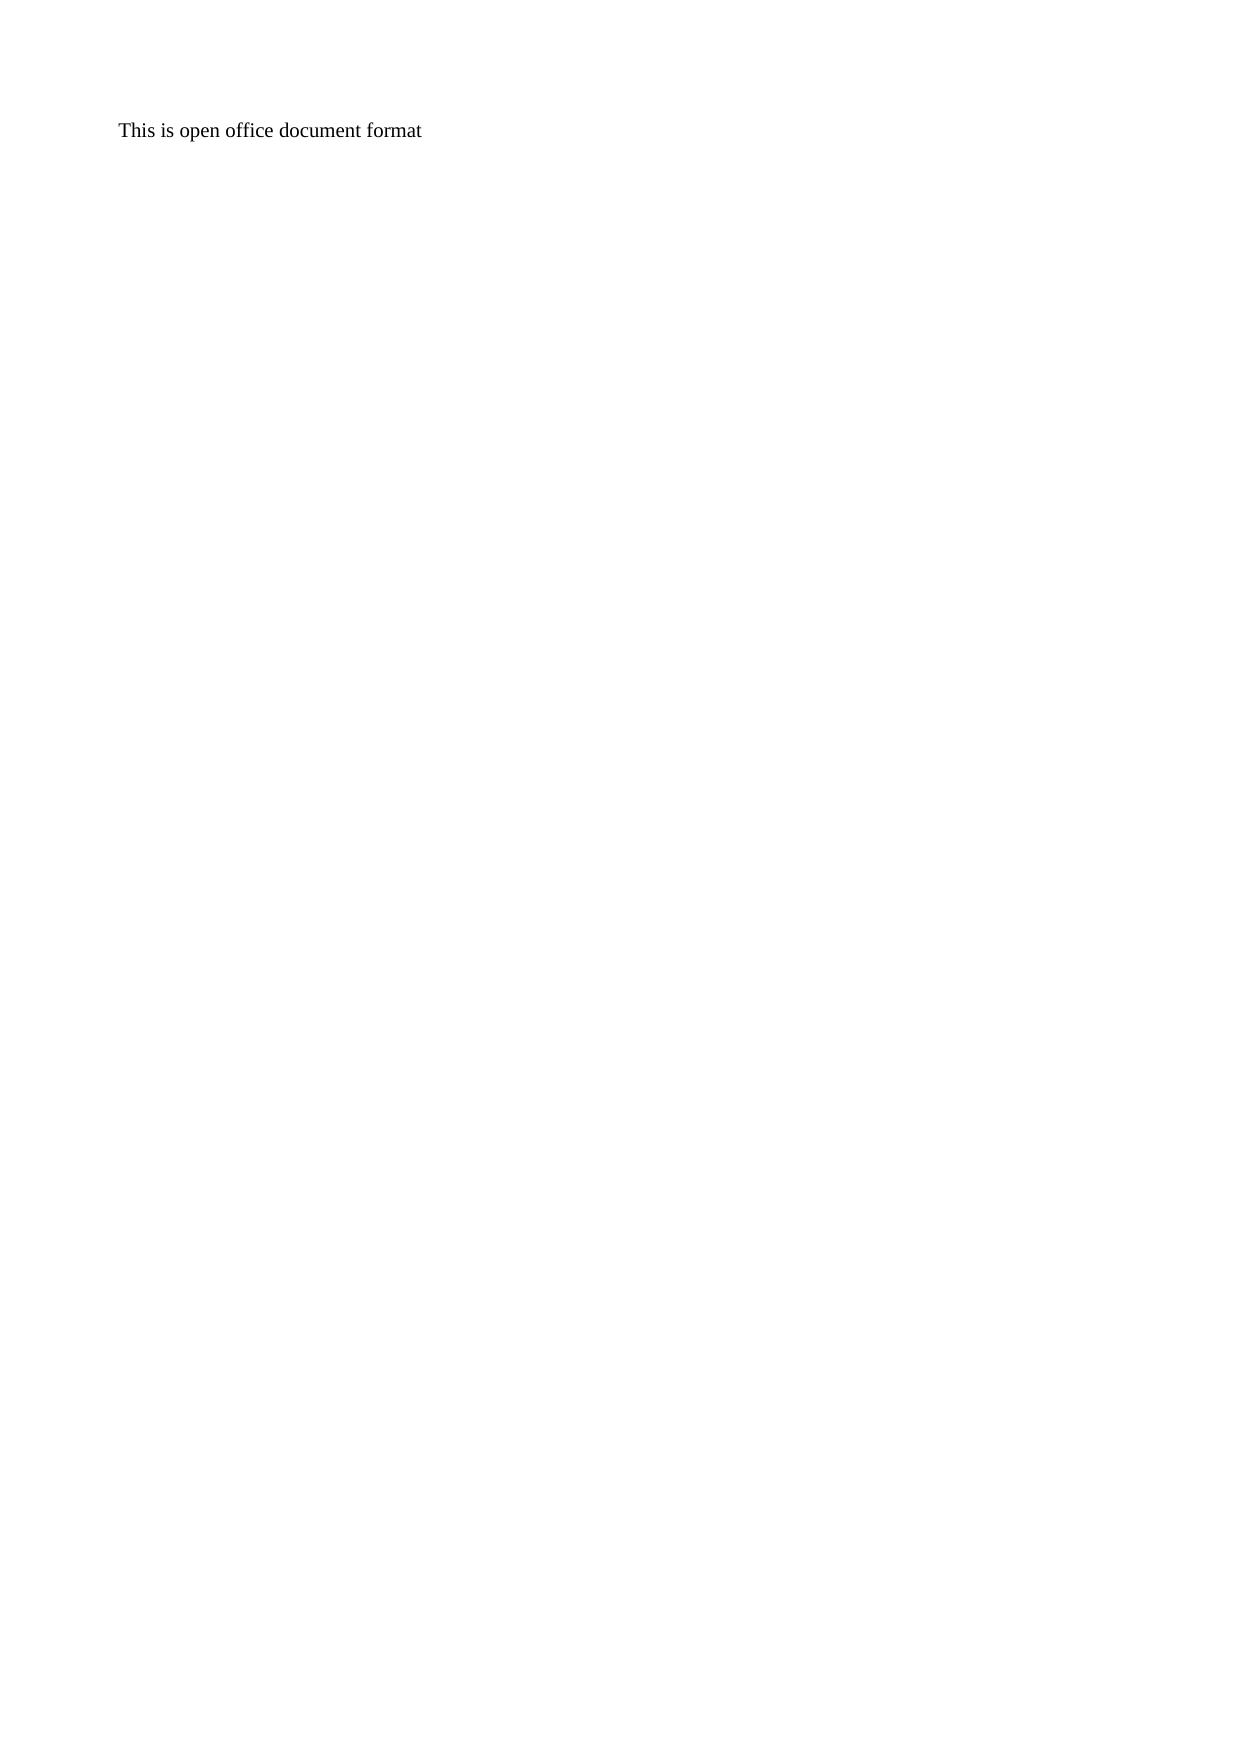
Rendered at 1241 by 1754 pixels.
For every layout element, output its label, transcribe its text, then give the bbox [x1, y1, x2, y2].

text This is open office document format [118, 118, 1122, 142]
